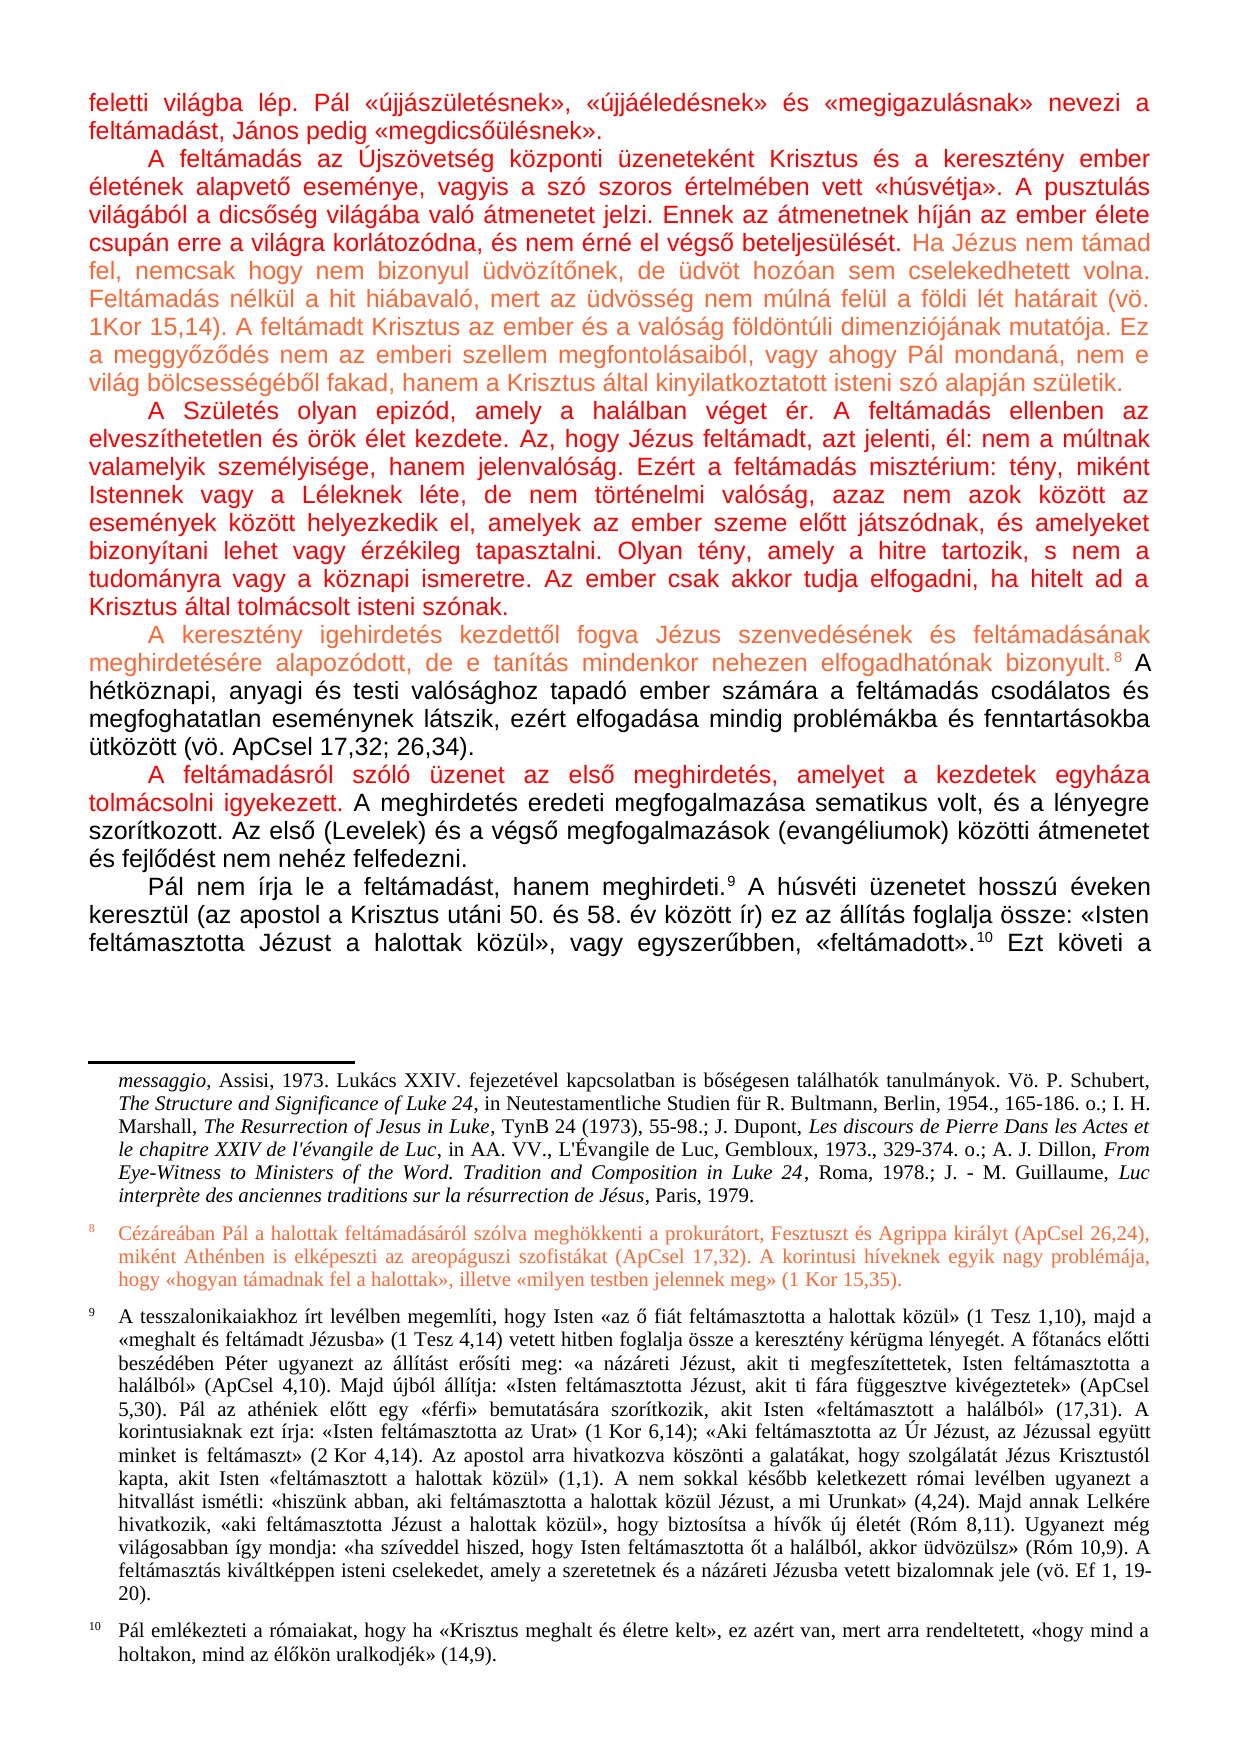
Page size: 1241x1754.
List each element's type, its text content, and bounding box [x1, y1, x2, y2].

text feletti világba lép. Pál «újjászületésnek», «újjáéledésnek» és «megigazulásnak» nevezi a feltámadást, János pedig «megdicsőülésnek». [88, 88, 1152, 144]
text messaggio, Assisi, 1973. Lukács XXIV. fejezetével kapcsolatban is bőségesen találhatók tanulmányok. Vö. P. Schubert, The Structure and Significance of Luke 24, in Neutestamentliche Studien für R. Bultmann, Berlin, 1954., 165-186. o.; I. H. Marshall, The Resurrection of Jesus in Luke, TynB 24 (1973), 55-98.; J. Dupont, Les discours de Pierre Dans les Actes et le chapitre XXIV de l'évangile de Luc, in AA. VV., L'Évangile de Luc, Gembloux, 1973., 329-374. o.; A. J. Dillon, From Eye-Witness to Ministers of the Word. Tradition and Composition in Luke 24, Roma, 1978.; J. - M. Guillaume, Luc interprète des anciennes traditions sur la résurrection de Jésus, Paris, 1979. [88, 1068, 1152, 1207]
text Pál emlékezteti a rómaiakat, hogy ha «Krisztus meghalt és életre kelt», ez azért van, mert arra rendeltetett, «hogy mind a holtakon, mind az élőkön uralkodjék» (14,9). [88, 1619, 1152, 1665]
text A feltámadásról szóló üzenet az első meghirdetés, amelyet a kezdetek egyháza tolmácsolni igyekezett. A meghirdetés eredeti megfogalmazása sematikus volt, és a lényegre szorítkozott. Az első (Levelek) és a végső megfogalmazások (evangéliumok) közötti átmenetet és fejlődést nem nehéz felfedezni. [88, 761, 1152, 873]
text A tesszalonikaiakhoz írt levélben megemlíti, hogy Isten «az ő fiát feltámasztotta a halottak közül» (1 Tesz 1,10), majd a «meghalt és feltámadt Jézusba» (1 Tesz 4,14) vetett hitben foglalja össze a keresztény kérügma lényegét. A főtanács előtti beszédében Péter ugyanezt az állítást erősíti meg: «a názáreti Jézust, akit ti megfeszítettetek, Isten feltámasztotta a halálból» (ApCsel 4,10). Majd újból állítja: «Isten feltámasztotta Jézust, akit ti fára függesztve kivégeztetek» (ApCsel 5,30). Pál az athéniek előtt egy «férfi» bemutatására szorítkozik, akit Isten «feltámasztott a halálból» (17,31). A korintusiaknak ezt írja: «Isten feltámasztotta az Urat» (1 Kor 6,14); «Aki feltámasztotta az Úr Jézust, az Jézussal együtt minket is feltámaszt» (2 Kor 4,14). Az apostol arra hivatkozva köszönti a galatákat, hogy szolgálatát Jézus Krisztustól kapta, akit Isten «feltámasztott a halottak közül» (1,1). A nem sokkal később keletkezett római levélben ugyanezt a hitvallást ismétli: «hiszünk abban, aki feltámasztotta a halottak közül Jézust, a mi Urunkat» (4,24). Majd annak Lelkére hivatkozik, «aki feltámasztotta Jézust a halottak közül», hogy biztosítsa a hívők új életét (Róm 8,11). Ugyanezt még világosabban így mondja: «ha szíveddel hiszed, hogy Isten feltámasztotta őt a halálból, akkor üdvözülsz» (Róm 10,9). A feltámasztás kiváltképpen isteni cselekedet, amely a szeretetnek és a názáreti Jézusba vetett bizalomnak jele (vö. Ef 1, 19-20). [88, 1305, 1152, 1604]
text A keresztény igehirdetés kezdettől fogva Jézus szenvedésének és feltámadásának meghirdetésére alapozódott, de e tanítás mindenkor nehezen elfogadhatónak bizonyult. A hétköznapi, anyagi és testi valósághoz tapadó ember számára a feltámadás csodálatos és megfoghatatlan eseménynek látszik, ezért elfogadása mindig problémákba és fenntartásokba ütközött (vö. ApCsel 17,32; 26,34). [88, 621, 1152, 761]
text A feltámadás az Újszövetség központi üzeneteként Krisztus és a keresztény ember életének alapvető eseménye, vagyis a szó szoros értelmében vett «húsvétja». A pusztulás világából a dicsőség világába való átmenetet jelzi. Ennek az átmenetnek híján az ember élete csupán erre a világra korlátozódna, és nem érné el végső beteljesülését. Ha Jézus nem támad fel, nemcsak hogy nem bizonyul üdvözítőnek, de üdvöt hozóan sem cselekedhetett volna. Feltámadás nélkül a hit hiábavaló, mert az üdvösség nem múlná felül a földi lét határait (vö. 1Kor 15,14). A feltámadt Krisztus az ember és a valóság földöntúli dimenziójának mutatója. Ez a meggyőződés nem az emberi szellem megfontolásaiból, vagy ahogy Pál mondaná, nem e világ bölcsességéből fakad, hanem a Krisztus által kinyilatkoztatott isteni szó alapján születik. [88, 144, 1152, 397]
text A Születés olyan epizód, amely a halálban véget ér. A feltámadás ellenben az elveszíthetetlen és örök élet kezdete. Az, hogy Jézus feltámadt, azt jelenti, él: nem a múltnak valamelyik személyisége, hanem jelenvalóság. Ezért a feltámadás misztérium: tény, miként Istennek vagy a Léleknek léte, de nem történelmi valóság, azaz nem azok között az események között helyezkedik el, amelyek az ember szeme előtt játszódnak, és amelyeket bizonyítani lehet vagy érzékileg tapasztalni. Olyan tény, amely a hitre tartozik, s nem a tudományra vagy a köznapi ismeretre. Az ember csak akkor tudja elfogadni, ha hitelt ad a Krisztus által tolmácsolt isteni szónak. [88, 397, 1152, 621]
text Pál nem írja le a feltámadást, hanem meghirdeti. A húsvéti üzenetet hosszú éveken keresztül (az apostol a Krisztus utáni 50. és 58. év között ír) ez az állítás foglalja össze: «Isten feltámasztotta Jézust a halottak közül», vagy egyszerűbben, «feltámadott». Ezt követi a tanúk és az esemény igazolására alkalmazott szentírási bizonyítékok említése. A legteljesebb megfogalmazást Pál hozza a korintusiakhoz írt első levelében: «Krisztus meghalt a mi bűneinkért az Írások szerint. Eltemették, és ― ugyancsak az Írások szerint ― feltámadt a harmadik napon, és megjelent sok tanúnak». A krisztológiai himnuszokat a húsvéti igehirdetésnek ehhez az első szakaszához kapcsolhatjuk. Ezekben a húsvéti misztérium elemi formában jut meghirdetésre: vö. Fil 2, 6-11 (kenószisz és Jézus magasztalása), 1 Tim 3,16 (Krisztus «szolgai» és dicsőséges megjelenése), 1 Pét 3, 18-22 (a testi és a lélek szerinti létezés). [88, 873, 1152, 957]
text Cézáreában Pál a halottak feltámadásáról szólva meghökkenti a prokurátort, Fesztuszt és Agrippa királyt (ApCsel 26,24), miként Athénben is elképeszti az areopáguszi szofistákat (ApCsel 17,32). A korintusi híveknek egyik nagy problémája, hogy «hogyan támadnak fel a halottak», illetve «milyen testben jelennek meg» (1 Kor 15,35). [88, 1221, 1152, 1291]
